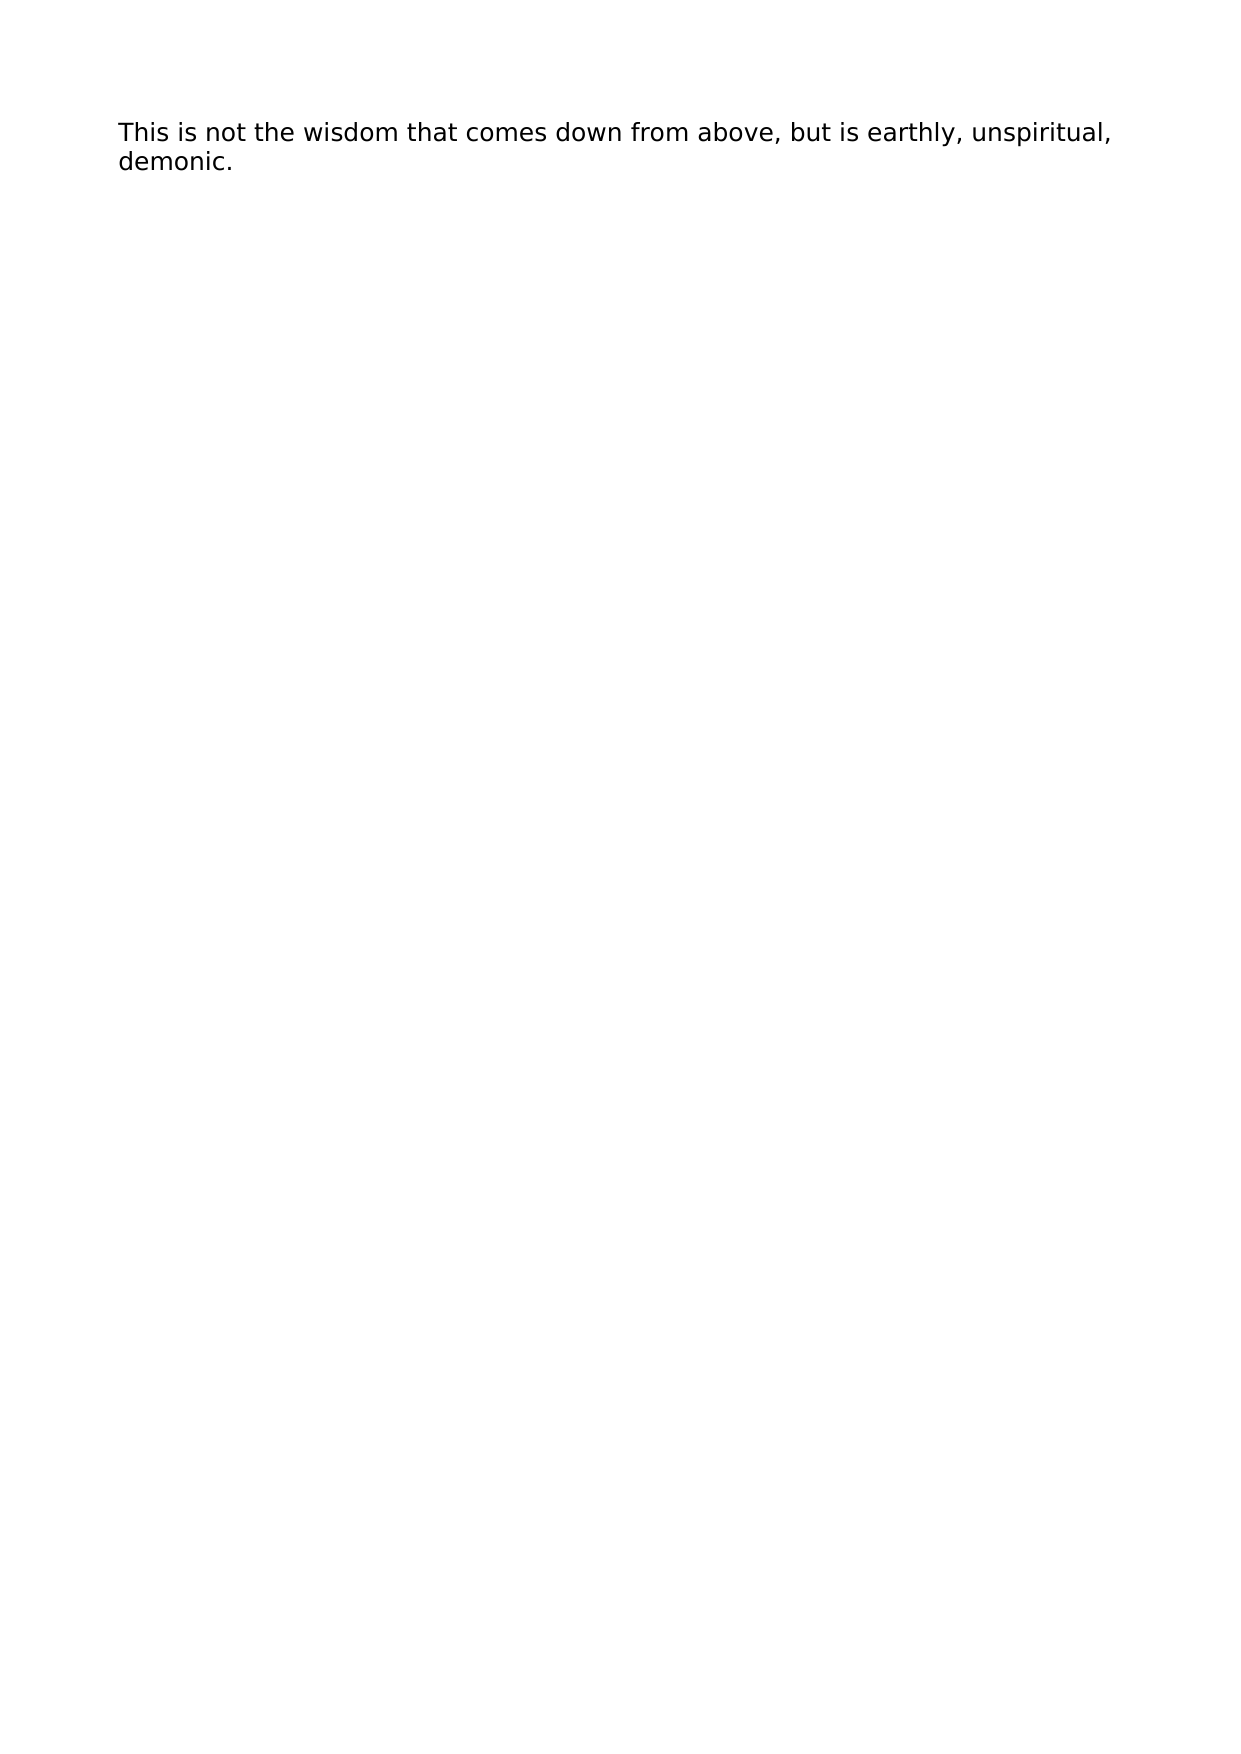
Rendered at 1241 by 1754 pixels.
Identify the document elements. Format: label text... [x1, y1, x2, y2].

text This is not the wisdom that comes down from above, but is earthly, unspiritual, demonic. [118, 118, 1122, 176]
